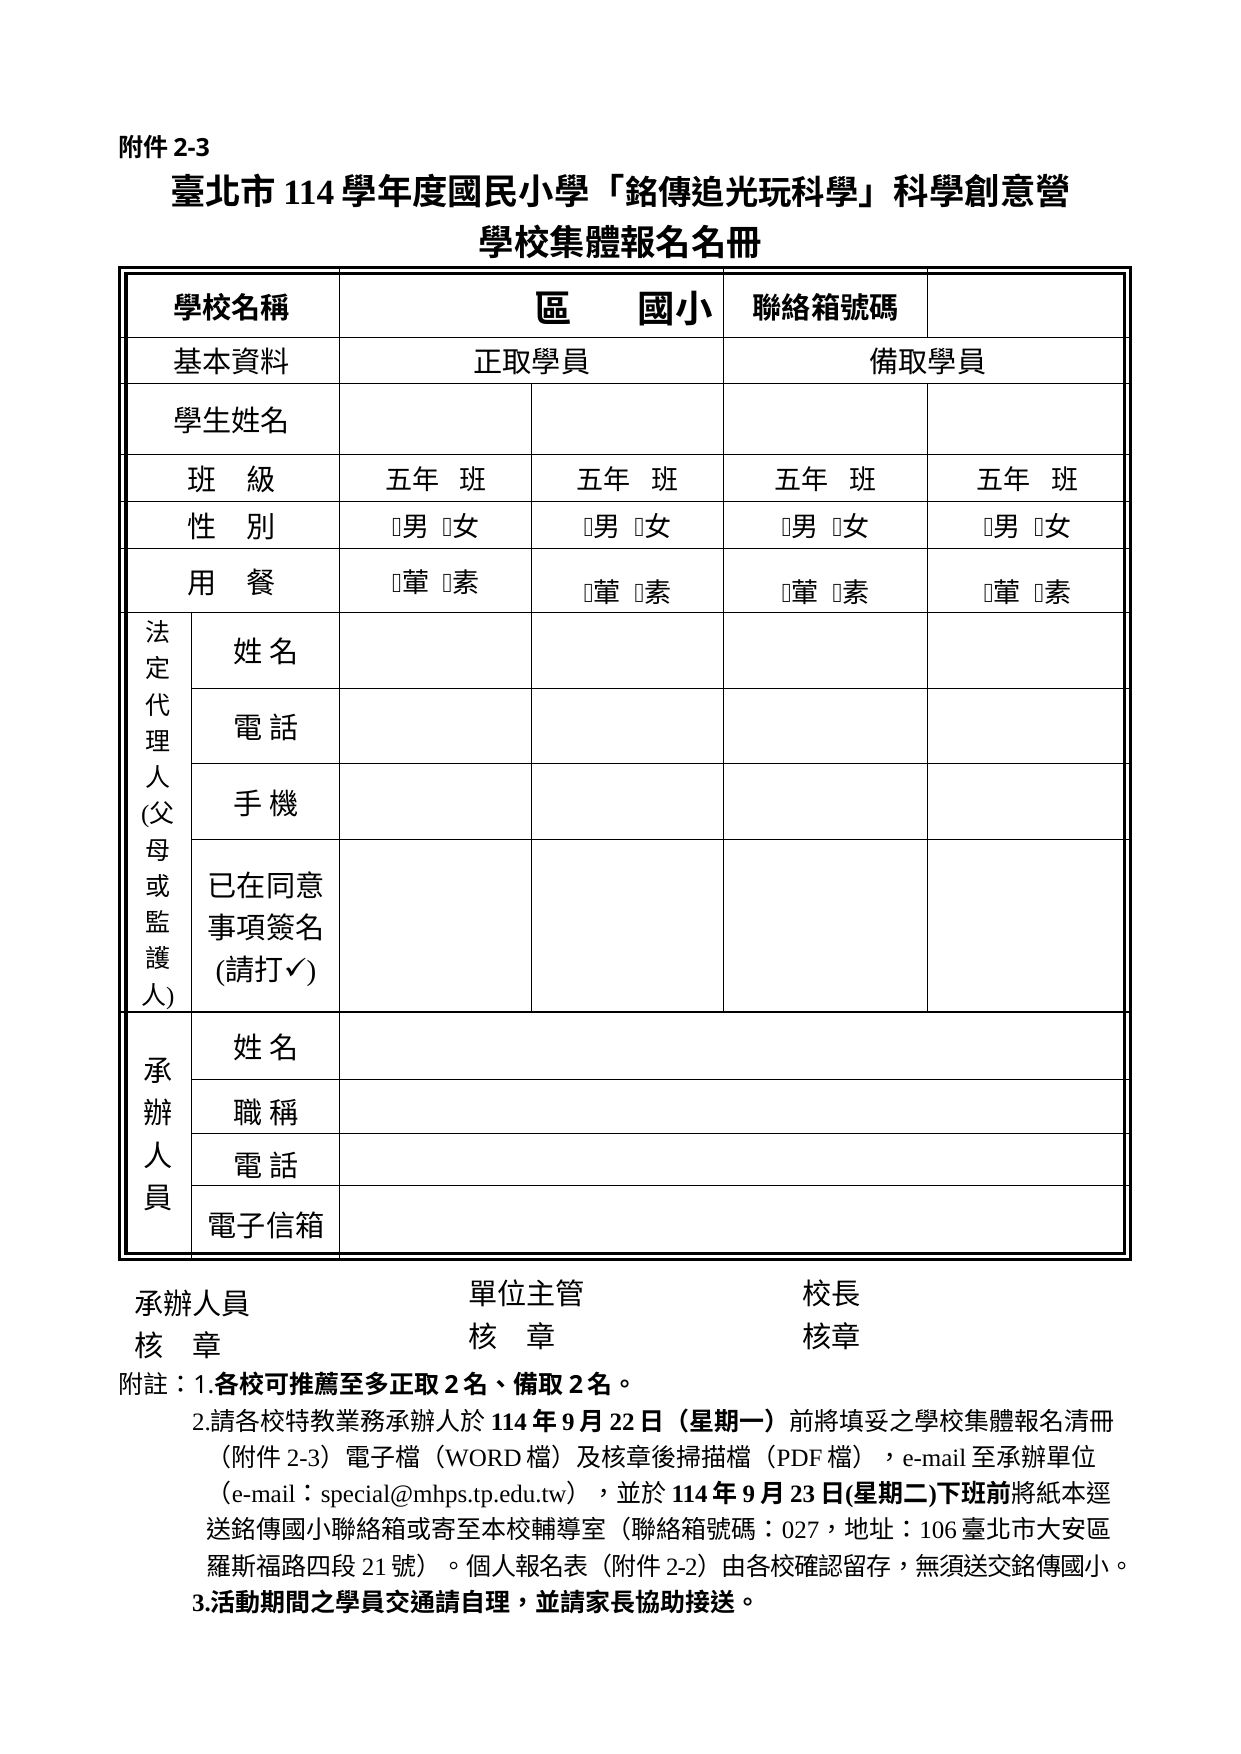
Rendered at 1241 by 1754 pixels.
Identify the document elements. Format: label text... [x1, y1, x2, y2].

table_cell 五年 班 [928, 455, 1123, 501]
table_cell [928, 840, 1123, 1011]
table_cell 用 餐 [128, 549, 339, 612]
table_cell 基本資料 [128, 338, 339, 383]
text 附註：1.各校可推薦至多正取2名、備取2名。 [118, 1365, 1122, 1401]
table_cell [340, 1134, 1123, 1185]
table_cell [340, 1186, 1123, 1252]
table_header 聯絡箱號碼 [724, 275, 927, 337]
table_cell 單位主管 核 章 [457, 1261, 791, 1365]
table_cell 姓 名 [192, 1013, 339, 1078]
table_cell 性 別 [128, 502, 339, 548]
table_header [928, 269, 1127, 337]
table_cell 姓 名 [192, 613, 339, 687]
table_cell 正取學員 [340, 338, 723, 383]
table_cell 班 級 [128, 455, 339, 501]
table_cell 法定 代理人(父母或監護人) [128, 613, 191, 1011]
table_cell 男 女 [532, 502, 723, 548]
table_cell [928, 689, 1123, 763]
table_cell 校長 核章 [791, 1261, 1127, 1365]
table_cell 承辦人員 [128, 1013, 191, 1252]
table_cell 葷 素 [724, 549, 927, 612]
table_cell [928, 613, 1123, 687]
table_cell 電 話 [192, 689, 339, 763]
table_cell 承辦人員 核 章 [123, 1261, 457, 1365]
table_header 區 國小 [340, 275, 723, 337]
table_cell 職 稱 [192, 1080, 339, 1133]
table_cell 五年 班 [340, 455, 531, 501]
table_cell 男 女 [340, 502, 531, 548]
table_header 學校名稱 [123, 269, 339, 337]
table_cell 五年 班 [532, 455, 723, 501]
table_cell [340, 840, 531, 1011]
table_header [928, 275, 1123, 337]
table_cell [532, 764, 723, 839]
table_cell [724, 764, 927, 839]
table_cell [724, 840, 927, 1011]
table_cell 葷 素 [928, 549, 1123, 612]
table_cell [532, 689, 723, 763]
table_cell [340, 613, 531, 687]
table_cell [791, 1252, 1127, 1258]
table_cell 男 女 [928, 502, 1123, 548]
table_cell [340, 1013, 1123, 1078]
table_cell 男 女 [724, 502, 927, 548]
table_cell [340, 689, 531, 763]
table_cell [340, 1080, 1123, 1133]
table_cell 五年 班 [724, 455, 927, 501]
table_cell [340, 384, 531, 453]
table_cell 電子信箱 [192, 1186, 339, 1252]
table_cell [928, 384, 1123, 453]
text 3.活動期間之學員交通請自理，並請家長協助接送。 [192, 1582, 1122, 1618]
table_cell 電 話 [192, 1134, 339, 1185]
text 2.請各校特教業務承辦人於114年9月22日（星期一）前將填妥之學校集體報名清冊（附件2-3）電子檔（WORD檔）及核章後掃描檔（PDF檔），e-mail至承辦單位（e-mail：special@mhps.tp.edu.tw），並於114年9月23日(星期二)下班前將紙本逕送銘傳國小聯絡箱或寄至本校輔導室（聯絡箱號碼：027，地址：106臺北市大安區羅斯福路四段21號）。個人報名表（附件2-2）由各校確認留存，無須送交銘傳國小。 [192, 1401, 1122, 1582]
table_cell [340, 764, 531, 839]
table_cell 葷 素 [532, 549, 723, 612]
text 附件2-3 [118, 127, 1122, 163]
text 臺北市114學年度國民小學「銘傳追光玩科學」科學創意營 學校集體報名名冊 [118, 163, 1122, 266]
table_cell 已在同意事項簽名 (請打) [192, 840, 339, 1011]
table_cell 手 機 [192, 764, 339, 839]
table_cell [928, 764, 1123, 839]
table_cell 學生姓名 [128, 384, 339, 453]
table_cell 葷 素 [340, 549, 531, 612]
table_cell [532, 840, 723, 1011]
table_cell [724, 689, 927, 763]
table_cell [532, 384, 723, 453]
table_cell [724, 384, 927, 453]
table_cell [532, 613, 723, 687]
table_cell [123, 1252, 191, 1258]
table_cell [724, 613, 927, 687]
table_cell 備取學員 [724, 338, 1123, 383]
